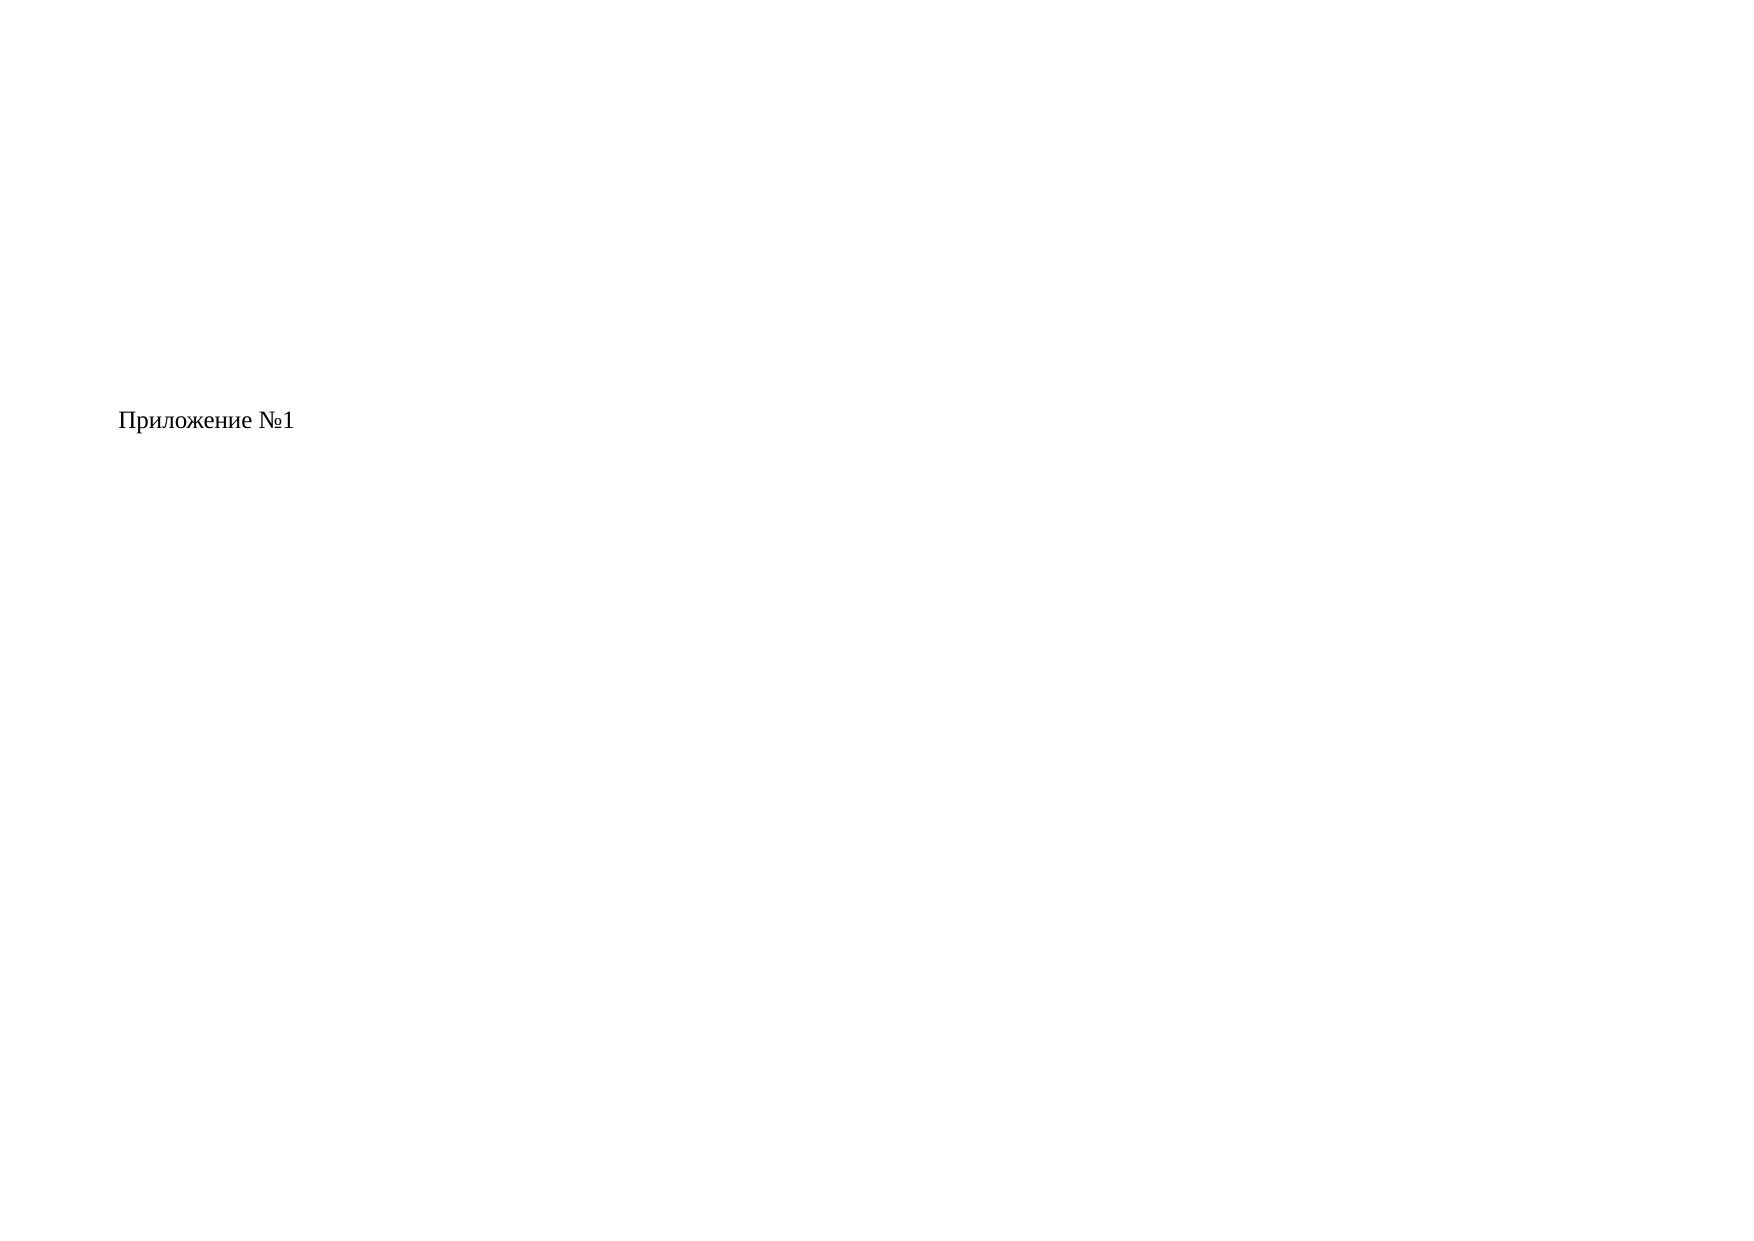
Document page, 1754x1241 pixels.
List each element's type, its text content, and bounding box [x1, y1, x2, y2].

text Приложение №1 [118, 405, 1636, 434]
